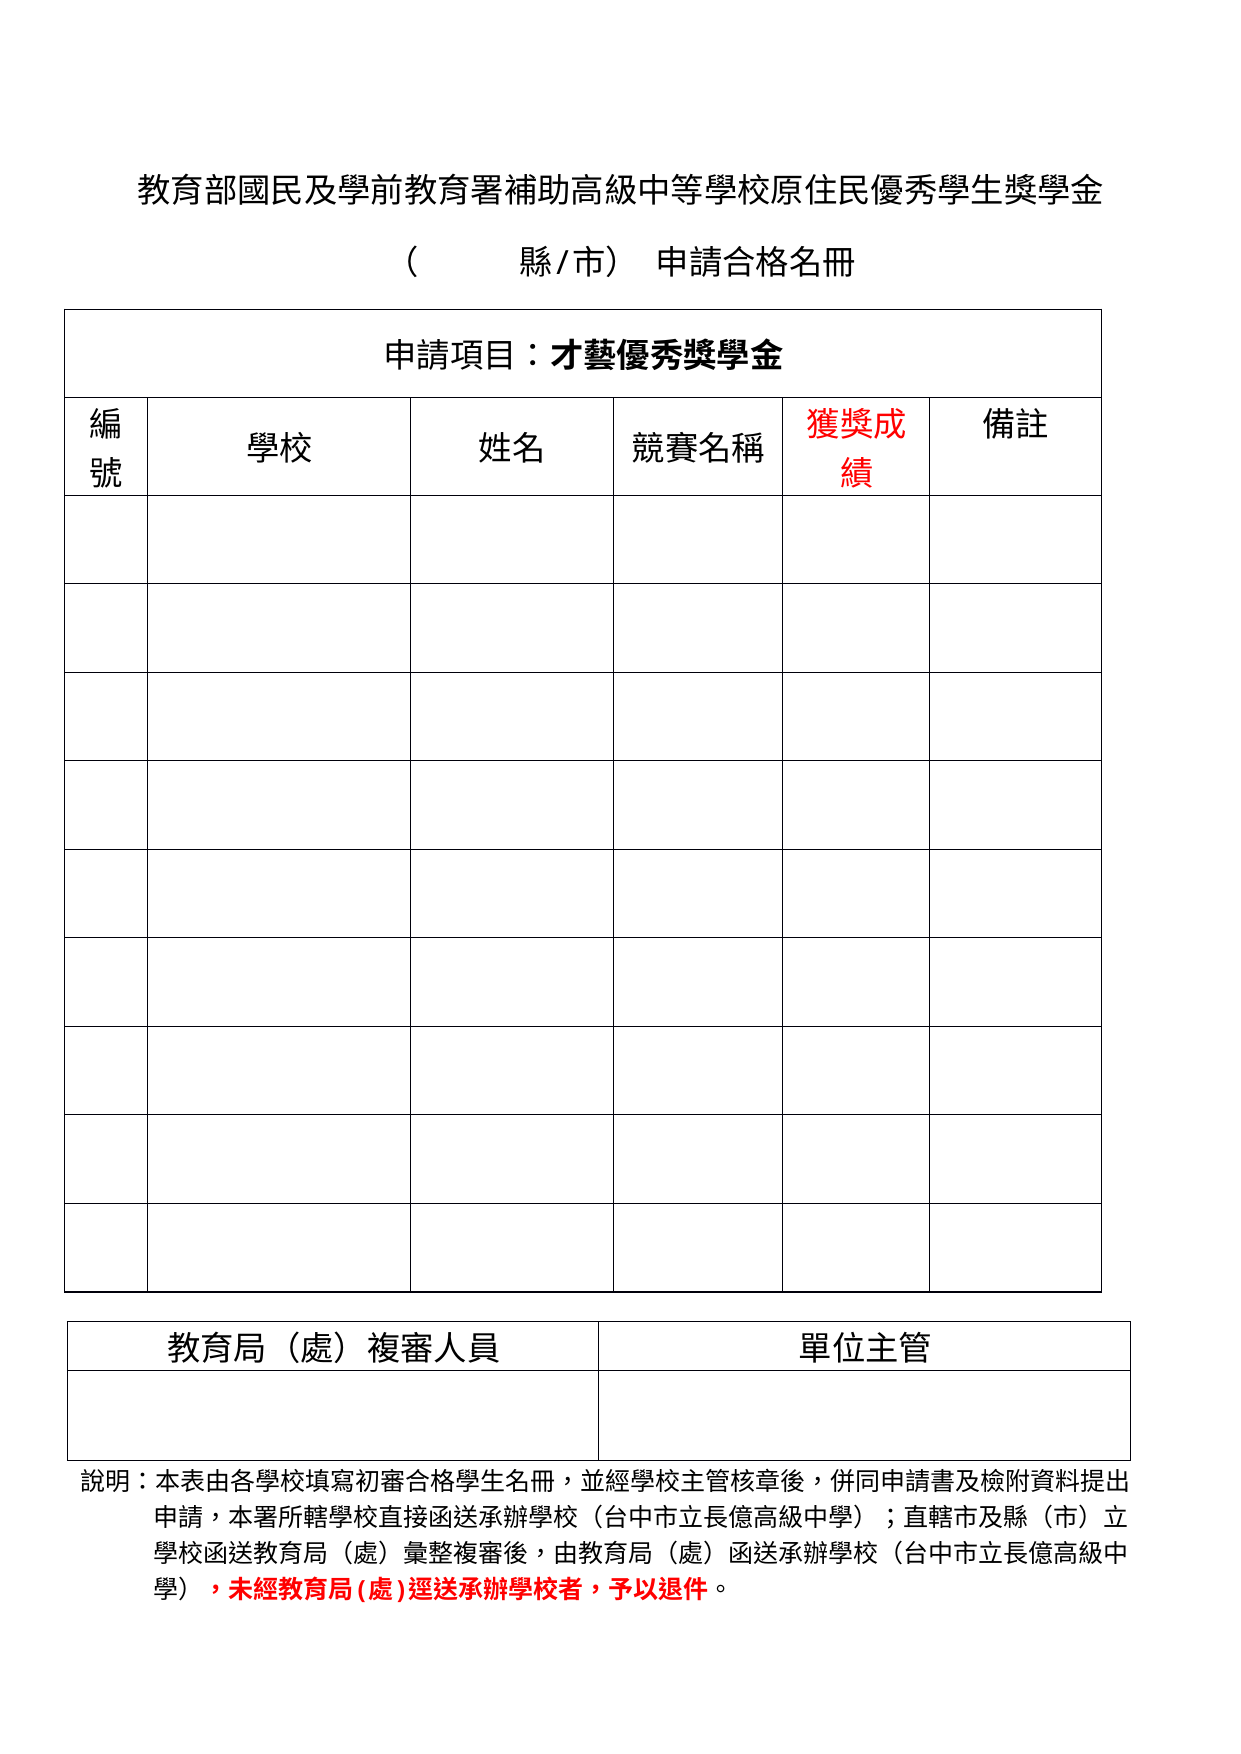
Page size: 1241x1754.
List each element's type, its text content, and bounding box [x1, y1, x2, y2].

table_cell [930, 584, 1101, 672]
table_cell [783, 761, 929, 849]
table_cell [599, 1371, 1130, 1460]
table_header 單位主管 [599, 1322, 1130, 1370]
table_cell 編號 [65, 398, 147, 494]
table_cell [614, 496, 782, 583]
table_cell [783, 850, 929, 937]
table_cell [614, 938, 782, 1026]
table_cell [411, 1204, 613, 1291]
table_cell [783, 496, 929, 583]
text 說明：本表由各學校填寫初審合格學生名冊，並經學校主管核章後，併同申請書及檢附資料提出 申請，本署所轄學校直接函送承辦學校（台中市立長億高級中學）；直轄市及縣（市）立學校函送教育局（處）彙整複審後，由教育局（處）函送承辦學校（台中市立長億高級中學），未經教育局(處)逕送承辦學校者，予以退件。 [80, 1461, 1146, 1606]
table_cell [411, 1027, 613, 1114]
table_cell [614, 1115, 782, 1203]
table_cell [148, 584, 410, 672]
table_cell [930, 673, 1101, 760]
table_cell [65, 584, 147, 672]
table_cell [148, 850, 410, 937]
table_cell [783, 1115, 929, 1203]
text （ 縣/市） 申請合格名冊 [95, 236, 1146, 284]
table_cell [614, 1027, 782, 1114]
table_cell [65, 761, 147, 849]
table_cell [930, 938, 1101, 1026]
table_cell [411, 673, 613, 760]
table_cell [148, 761, 410, 849]
table_cell [930, 496, 1101, 583]
table_cell [411, 761, 613, 849]
table_cell [65, 850, 147, 937]
table_cell [930, 761, 1101, 849]
table_cell [614, 584, 782, 672]
table_cell [783, 584, 929, 672]
table_header 教育局（處）複審人員 [68, 1322, 598, 1370]
table_cell [148, 496, 410, 583]
table_cell [411, 938, 613, 1026]
table_cell [411, 584, 613, 672]
table_cell [930, 850, 1101, 937]
table_cell 競賽名稱 [614, 398, 782, 494]
table_header 申請項目：才藝優秀獎學金 [65, 310, 1101, 397]
table_cell [783, 938, 929, 1026]
table_cell [148, 1027, 410, 1114]
table_cell 姓名 [411, 398, 613, 494]
table_cell [411, 850, 613, 937]
table_cell [65, 673, 147, 760]
table_cell [65, 496, 147, 583]
table_cell 備註 [930, 398, 1101, 494]
table_cell [411, 1115, 613, 1203]
table_cell [614, 1204, 782, 1291]
table_cell [783, 1204, 929, 1291]
table_cell [930, 1204, 1101, 1291]
table_cell [614, 673, 782, 760]
table_cell [411, 496, 613, 583]
table_cell [148, 1204, 410, 1291]
table_cell [65, 938, 147, 1026]
table_cell [614, 850, 782, 937]
table_cell [68, 1371, 598, 1460]
table_cell [930, 1115, 1101, 1203]
table_cell [65, 1204, 147, 1291]
table_cell 學校 [148, 398, 410, 494]
table_cell [614, 761, 782, 849]
table_cell [148, 1115, 410, 1203]
table_cell [783, 673, 929, 760]
text 教育部國民及學前教育署補助高級中等學校原住民優秀學生獎學金 [95, 163, 1146, 212]
table_cell [65, 1115, 147, 1203]
table_cell 獲獎成績 [783, 398, 929, 494]
table_cell [930, 1027, 1101, 1114]
table_cell [65, 1027, 147, 1114]
table_cell [783, 1027, 929, 1114]
table_cell [148, 938, 410, 1026]
table_cell [148, 673, 410, 760]
